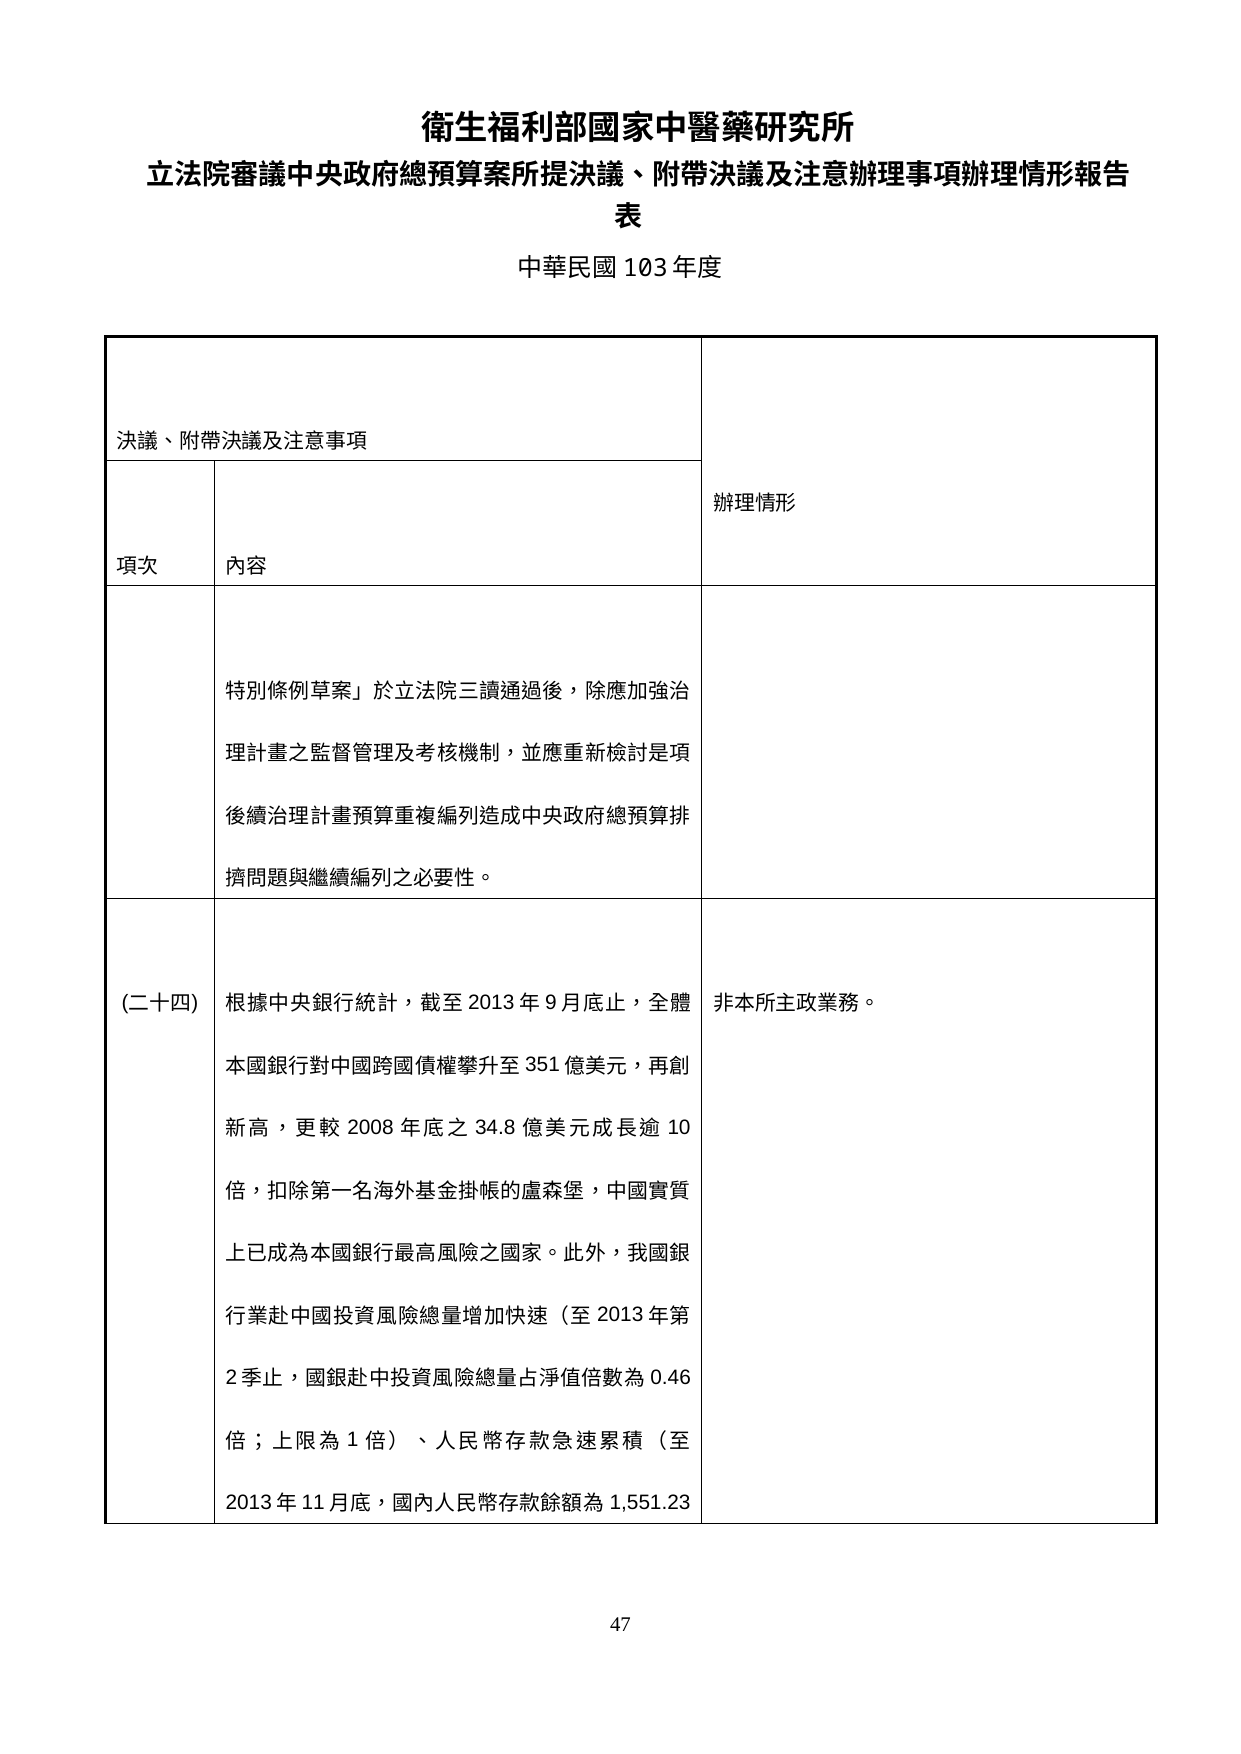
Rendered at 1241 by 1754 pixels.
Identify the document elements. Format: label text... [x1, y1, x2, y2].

table_header 辦理情形 [702, 338, 1155, 585]
table_cell [702, 586, 1155, 897]
table_cell 非本所主政業務。 [702, 899, 1155, 1522]
table_cell 根據中央銀行統計，截至2013年9月底止，全體本國銀行對中國跨國債權攀升至351億美元，再創新高，更較2008年底之34.8億美元成長逾10倍，扣除第一名海外基金掛帳的盧森堡，中國實質上已成為本國銀行最高風險之國家。此外，我國銀行業赴中國投資風險總量增加快速（至2013年第2季止，國銀赴中投資風險總量占淨值倍數為0.46倍；上限為1倍）、人民幣存款急速累積（至2013年11月底，國內人民幣存款餘額為1,551.23 [215, 899, 701, 1522]
table_cell [107, 586, 214, 897]
table_cell (二十四) [107, 899, 214, 1522]
table_cell 內容 [215, 461, 701, 585]
table_header 決議、附帶決議及注意事項 [107, 338, 701, 460]
table_cell 特別條例草案」於立法院三讀通過後，除應加強治理計畫之監督管理及考核機制，並應重新檢討是項後續治理計畫預算重複編列造成中央政府總預算排擠問題與繼續編列之必要性。 [215, 586, 701, 897]
table_cell 項次 [107, 461, 214, 585]
